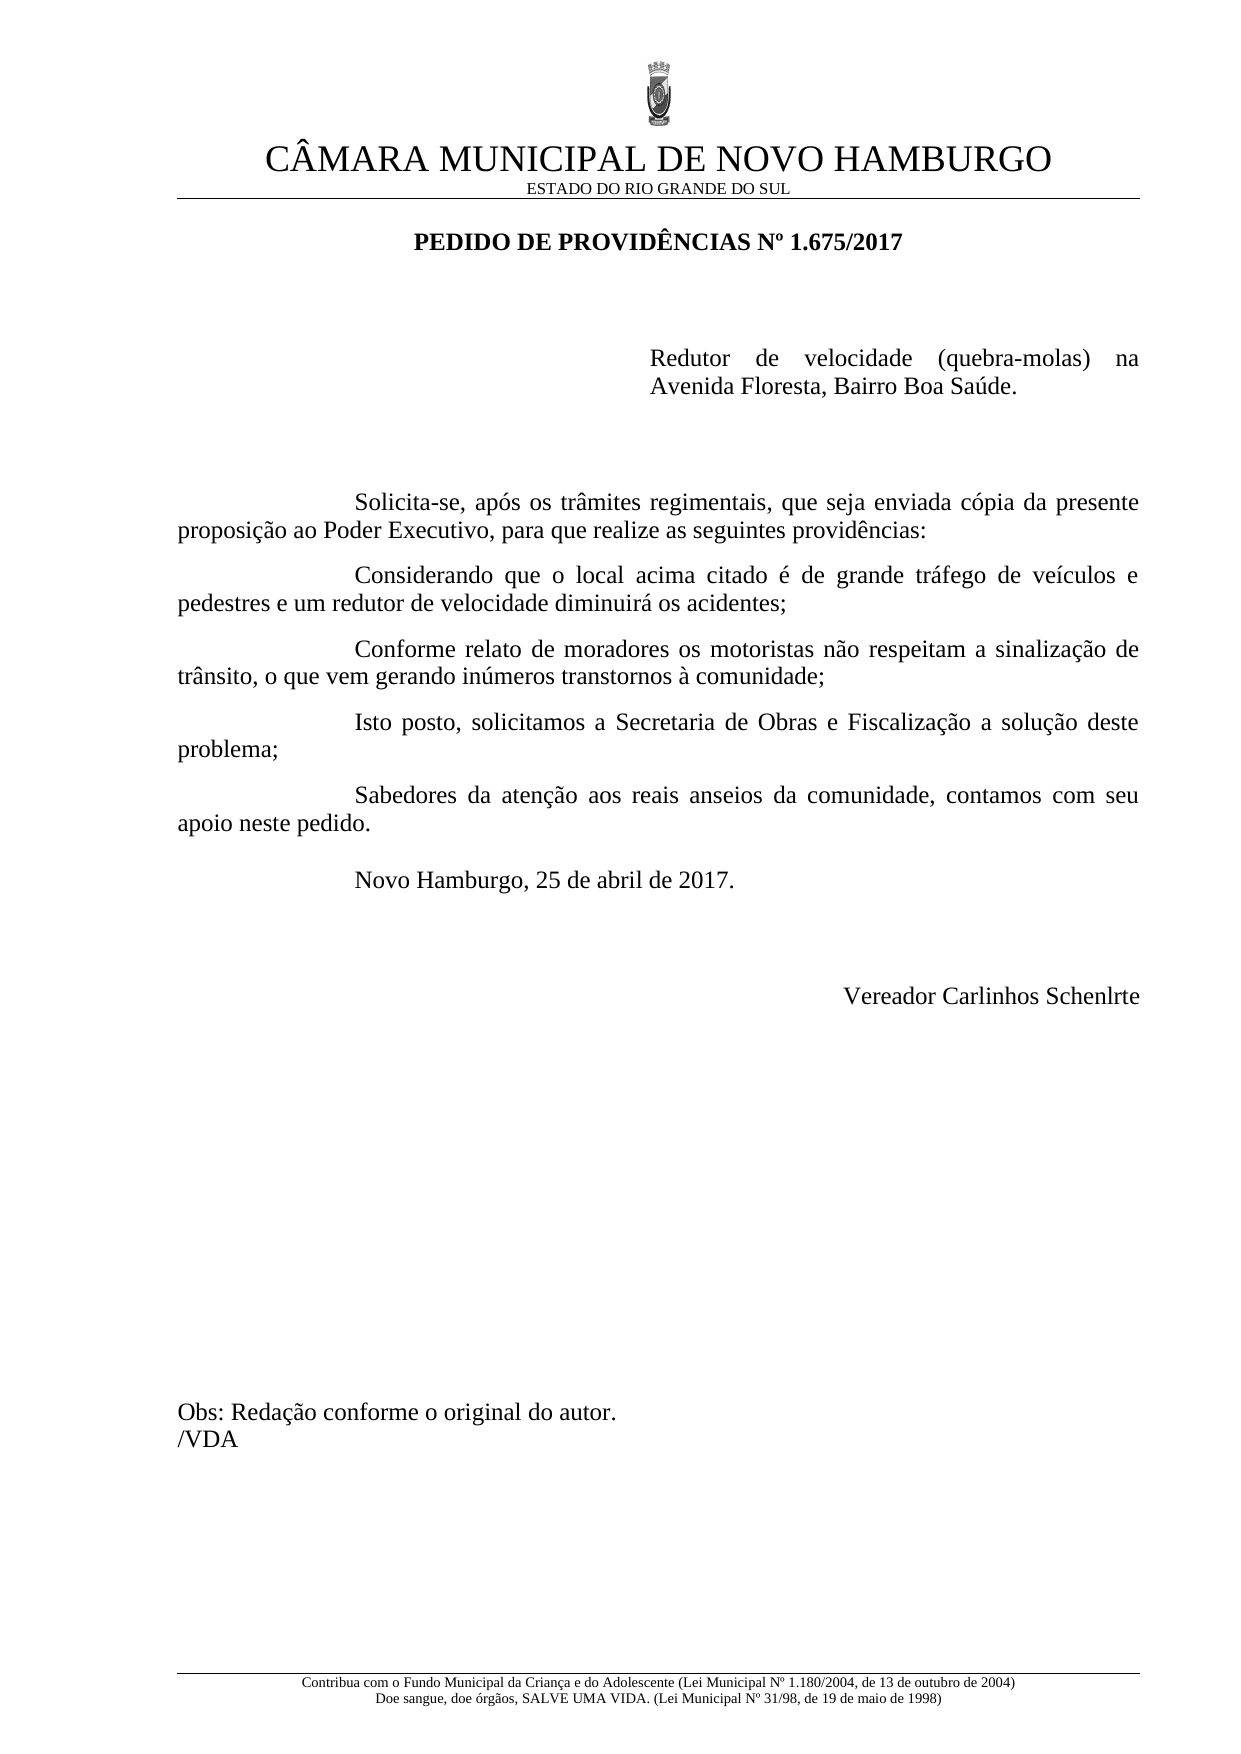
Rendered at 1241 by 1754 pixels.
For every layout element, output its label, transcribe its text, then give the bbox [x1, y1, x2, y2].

text Considerando que o local acima citado é de grande tráfego de veículos e pedestres e um redutor de velocidade diminuirá os acidentes; [177, 562, 1140, 617]
text Novo Hamburgo, 25 de abril de 2017. [177, 866, 1140, 894]
text Solicita-se, após os trâmites regimentais, que seja enviada cópia da presente proposição ao Poder Executivo, para que realize as seguintes providências: [177, 488, 1140, 544]
text Sabedores da atenção aos reais anseios da comunidade, contamos com seu apoio neste pedido. [177, 781, 1140, 836]
text PEDIDO DE PROVIDÊNCIAS Nº 1.675/2017 [177, 228, 1140, 256]
text /VDA [177, 1426, 1140, 1453]
text Conforme relato de moradores os motoristas não respeitam a sinalização de trânsito, o que vem gerando inúmeros transtornos à comunidade; [177, 635, 1140, 690]
text Vereador Carlinhos Schenlrte [177, 982, 1140, 1010]
text Isto posto, solicitamos a Secretaria de Obras e Fiscalização a solução deste problema; [177, 708, 1140, 763]
text Redutor de velocidade (quebra-molas) na Avenida Floresta, Bairro Boa Saúde. [649, 344, 1140, 400]
text Obs: Redação conforme o original do autor. [177, 1398, 1140, 1426]
